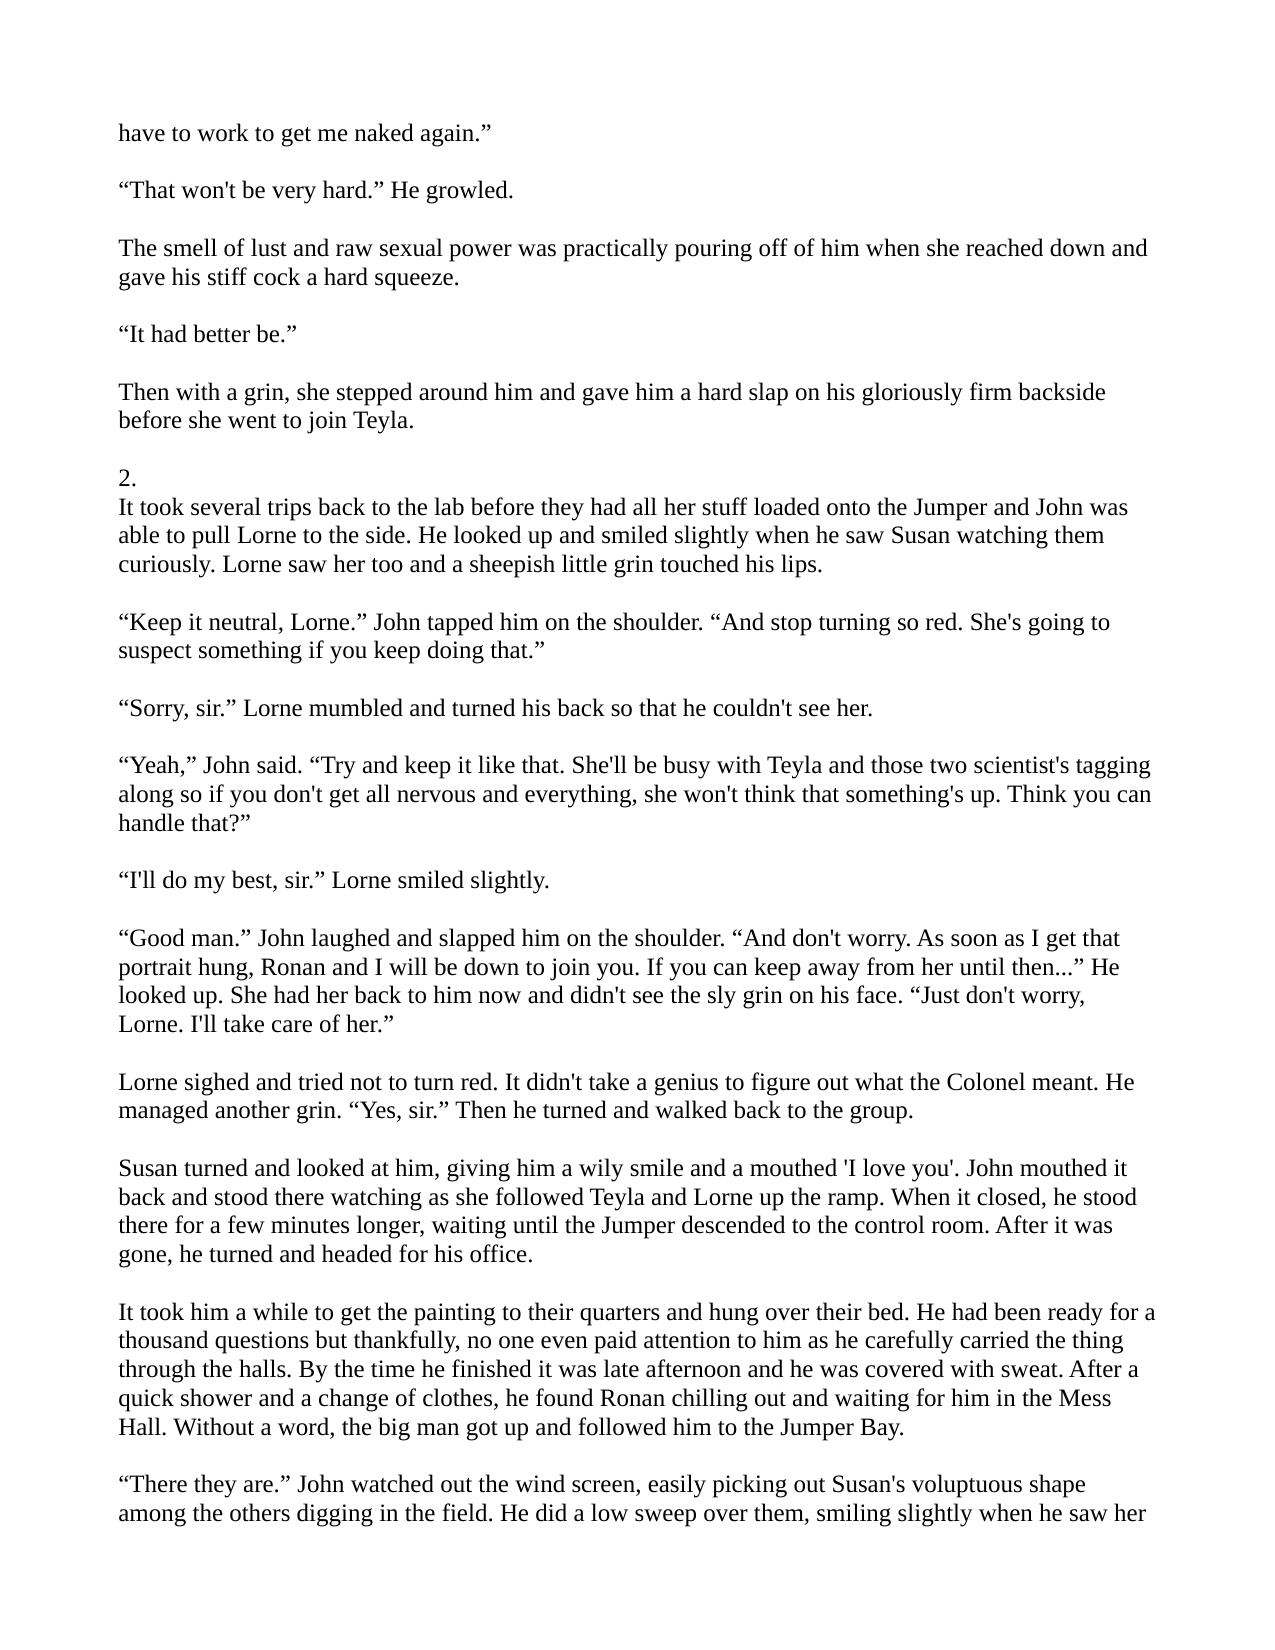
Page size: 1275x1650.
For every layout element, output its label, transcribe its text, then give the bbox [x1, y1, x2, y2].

text It took him a while to get the painting to their quarters and hung over their bed. He had been ready for a thousand questions but thankfully, no one even paid attention to him as he carefully carried the thing through the halls. By the time he finished it was late afternoon and he was covered with sweat. After a quick shower and a change of clothes, he found Ronan chilling out and waiting for him in the Mess Hall. Without a word, the big man got up and followed him to the Jumper Bay. [118, 1297, 1157, 1441]
text The smell of lust and raw sexual power was practically pouring off of him when she reached down and gave his stiff cock a hard squeeze. [118, 233, 1157, 291]
text Then with a grin, she stepped around him and gave him a hard slap on his gloriously firm backside before she went to join Teyla. [118, 377, 1157, 434]
text have to work to get me naked again.” [118, 118, 1157, 147]
text “Keep it neutral, Lorne.” John tapped him on the shoulder. “And stop turning so red. She's going to suspect something if you keep doing that.” [118, 607, 1157, 664]
text “Sorry, sir.” Lorne mumbled and turned his back so that he couldn't see her. [118, 693, 1157, 722]
text Susan turned and looked at him, giving him a wily smile and a mouthed 'I love you'. John mouthed it back and stood there watching as she followed Teyla and Lorne up the ramp. When it closed, he stood there for a few minutes longer, waiting until the Jumper descended to the control room. After it was gone, he turned and headed for his office. [118, 1153, 1157, 1268]
text “That won't be very hard.” He growled. [118, 176, 1157, 204]
text “I'll do my best, sir.” Lorne smiled slightly. [118, 866, 1157, 894]
text 2. [118, 463, 1157, 492]
text “There they are.” John watched out the wind screen, easily picking out Susan's voluptuous shape among the others digging in the field. He did a low sweep over them, smiling slightly when he saw her [118, 1469, 1157, 1527]
text “Yeah,” John said. “Try and keep it like that. She'll be busy with Teyla and those two scientist's tagging along so if you don't get all nervous and everything, she won't think that something's up. Think you can handle that?” [118, 751, 1157, 837]
text Lorne sighed and tried not to turn red. It didn't take a genius to figure out what the Colonel meant. He managed another grin. “Yes, sir.” Then he turned and walked back to the group. [118, 1067, 1157, 1124]
text “Good man.” John laughed and slapped him on the shoulder. “And don't worry. As soon as I get that portrait hung, Ronan and I will be down to join you. If you can keep away from her until then...” He looked up. She had her back to him now and didn't see the sly grin on his face. “Just don't worry, Lorne. I'll take care of her.” [118, 923, 1157, 1038]
text “It had better be.” [118, 319, 1157, 348]
text It took several trips back to the lab before they had all her stuff loaded onto the Jumper and John was able to pull Lorne to the side. He looked up and smiled slightly when he saw Susan watching them curiously. Lorne saw her too and a sheepish little grin touched his lips. [118, 492, 1157, 578]
